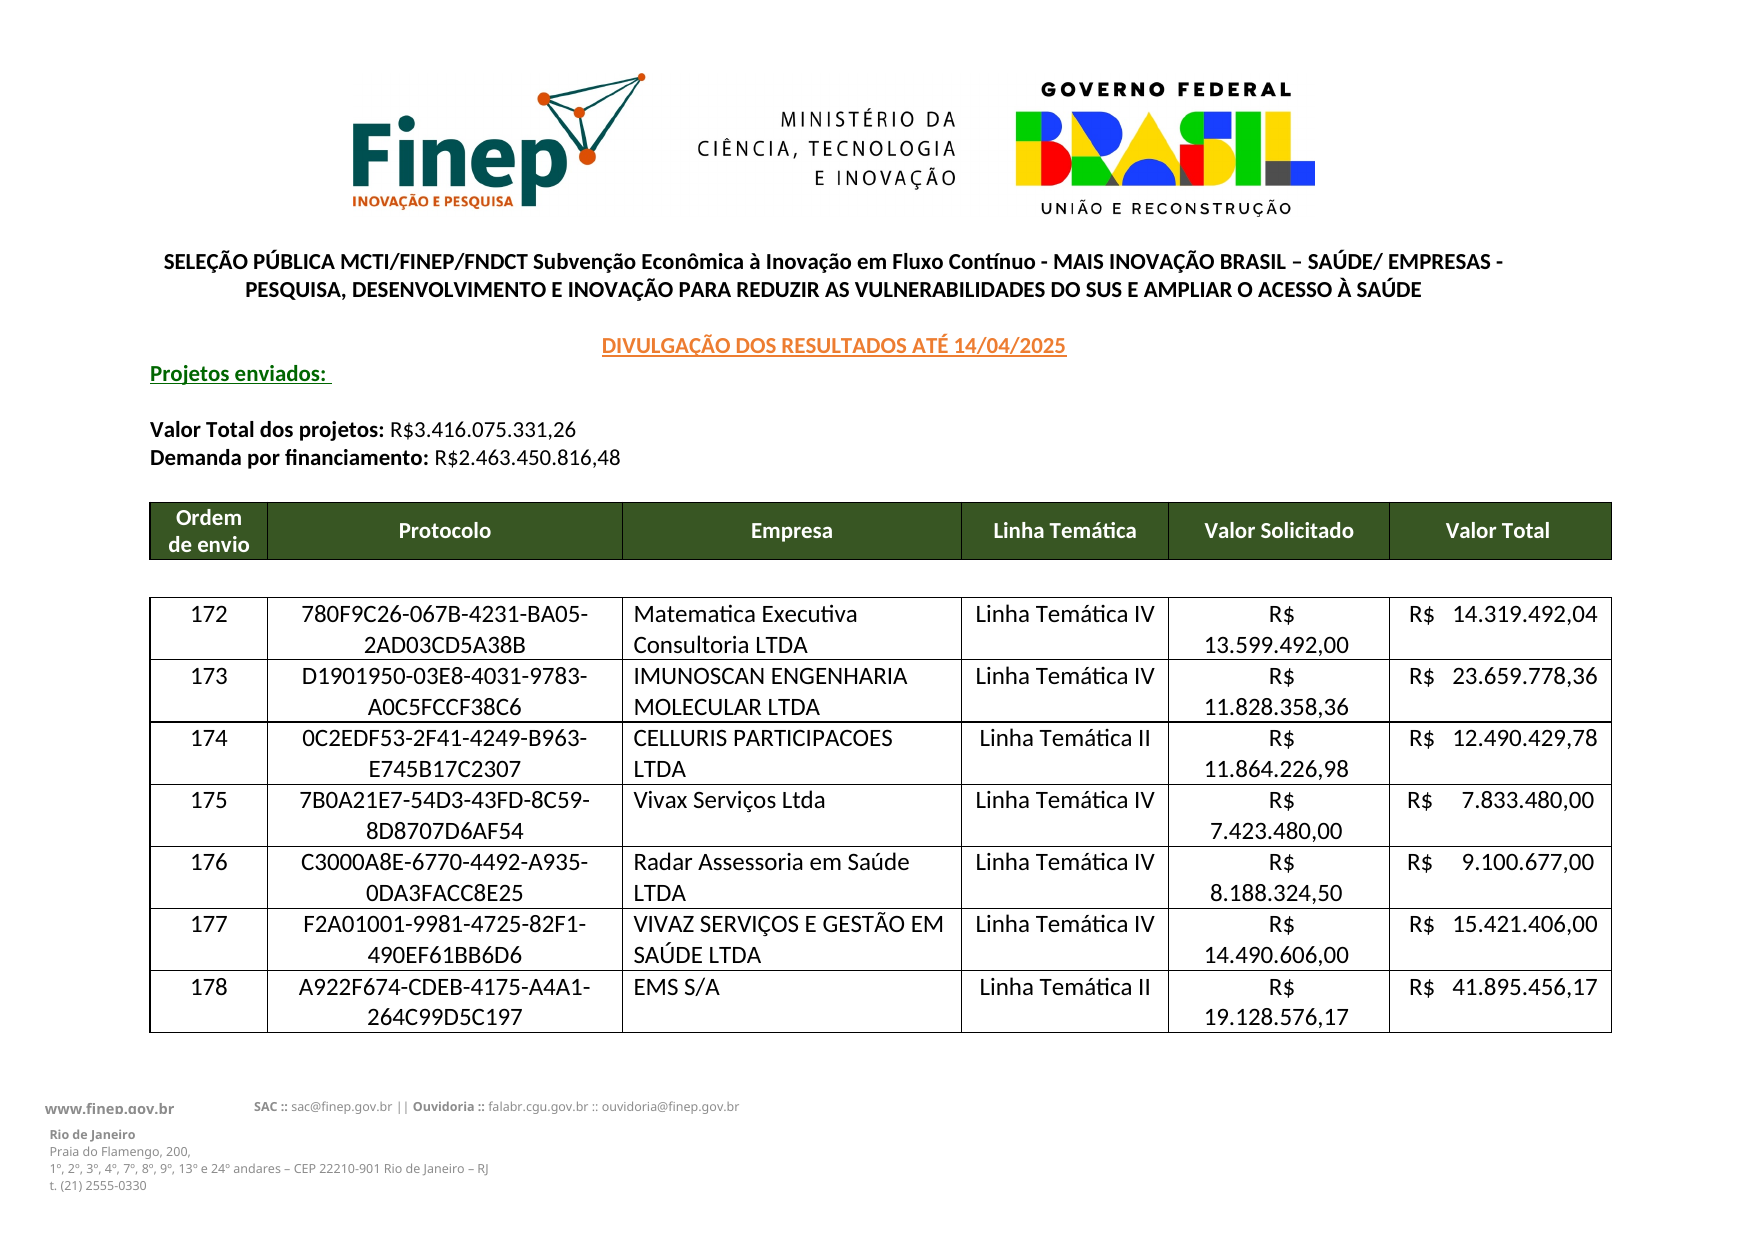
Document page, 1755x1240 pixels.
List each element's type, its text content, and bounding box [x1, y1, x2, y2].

table_cell Linha Temática IV [962, 909, 1168, 970]
table_cell F2A01001-9981-4725-82F1-490EF61BB6D6 [268, 909, 622, 970]
table_cell CELLURIS PARTICIPACOES LTDA [623, 723, 961, 783]
table_cell R$ 41.895.456,17 [1390, 971, 1611, 1032]
table_cell C3000A8E-6770-4492-A935-0DA3FACC8E25 [268, 847, 622, 908]
table_cell R$ 13.599.492,00 [1169, 598, 1389, 659]
table_cell R$ 8.188.324,50 [1169, 847, 1389, 908]
table_cell EMS S/A [623, 971, 961, 1032]
table_cell Matematica Executiva Consultoria LTDA [623, 598, 961, 659]
table_cell Linha Temática IV [962, 660, 1168, 721]
table_cell 174 [151, 723, 267, 783]
table_cell R$ 7.423.480,00 [1169, 785, 1389, 846]
table_cell R$ 14.319.492,04 [1390, 598, 1611, 659]
table_cell R$ 15.421.406,00 [1390, 909, 1611, 970]
table_cell D1901950-03E8-4031-9783-A0C5FCCF38C6 [268, 660, 622, 721]
table_cell 175 [151, 785, 267, 846]
table_cell Radar Assessoria em Saúde LTDA [623, 847, 961, 908]
table_cell Linha Temática II [962, 723, 1168, 783]
table_cell R$ 19.128.576,17 [1169, 971, 1389, 1032]
table_cell 176 [151, 847, 267, 908]
table_cell Linha Temática IV [962, 598, 1168, 659]
table_cell R$ 7.833.480,00 [1390, 785, 1611, 846]
table_cell 0C2EDF53-2F41-4249-B963-E745B17C2307 [268, 723, 622, 783]
table_cell R$ 23.659.778,36 [1390, 660, 1611, 721]
table_cell 177 [151, 909, 267, 970]
table_cell 172 [151, 598, 267, 659]
table_cell 173 [151, 660, 267, 721]
table_cell Linha Temática IV [962, 847, 1168, 908]
table_cell R$ 9.100.677,00 [1390, 847, 1611, 908]
table_cell Vivax Serviços Ltda [623, 785, 961, 846]
table_cell R$ 12.490.429,78 [1390, 723, 1611, 783]
table_cell A922F674-CDEB-4175-A4A1-264C99D5C197 [268, 971, 622, 1032]
table_cell R$ 11.828.358,36 [1169, 660, 1389, 721]
table_cell VIVAZ SERVIÇOS E GESTÃO EM SAÚDE LTDA [623, 909, 961, 970]
table_cell 7B0A21E7-54D3-43FD-8C59-8D8707D6AF54 [268, 785, 622, 846]
table_cell IMUNOSCAN ENGENHARIA MOLECULAR LTDA [623, 660, 961, 721]
table_cell R$ 14.490.606,00 [1169, 909, 1389, 970]
table_cell 780F9C26-067B-4231-BA05-2AD03CD5A38B [268, 598, 622, 659]
table_cell Linha Temática IV [962, 785, 1168, 846]
table_cell R$ 11.864.226,98 [1169, 723, 1389, 783]
table_cell 178 [151, 971, 267, 1032]
table_cell Linha Temática II [962, 971, 1168, 1032]
